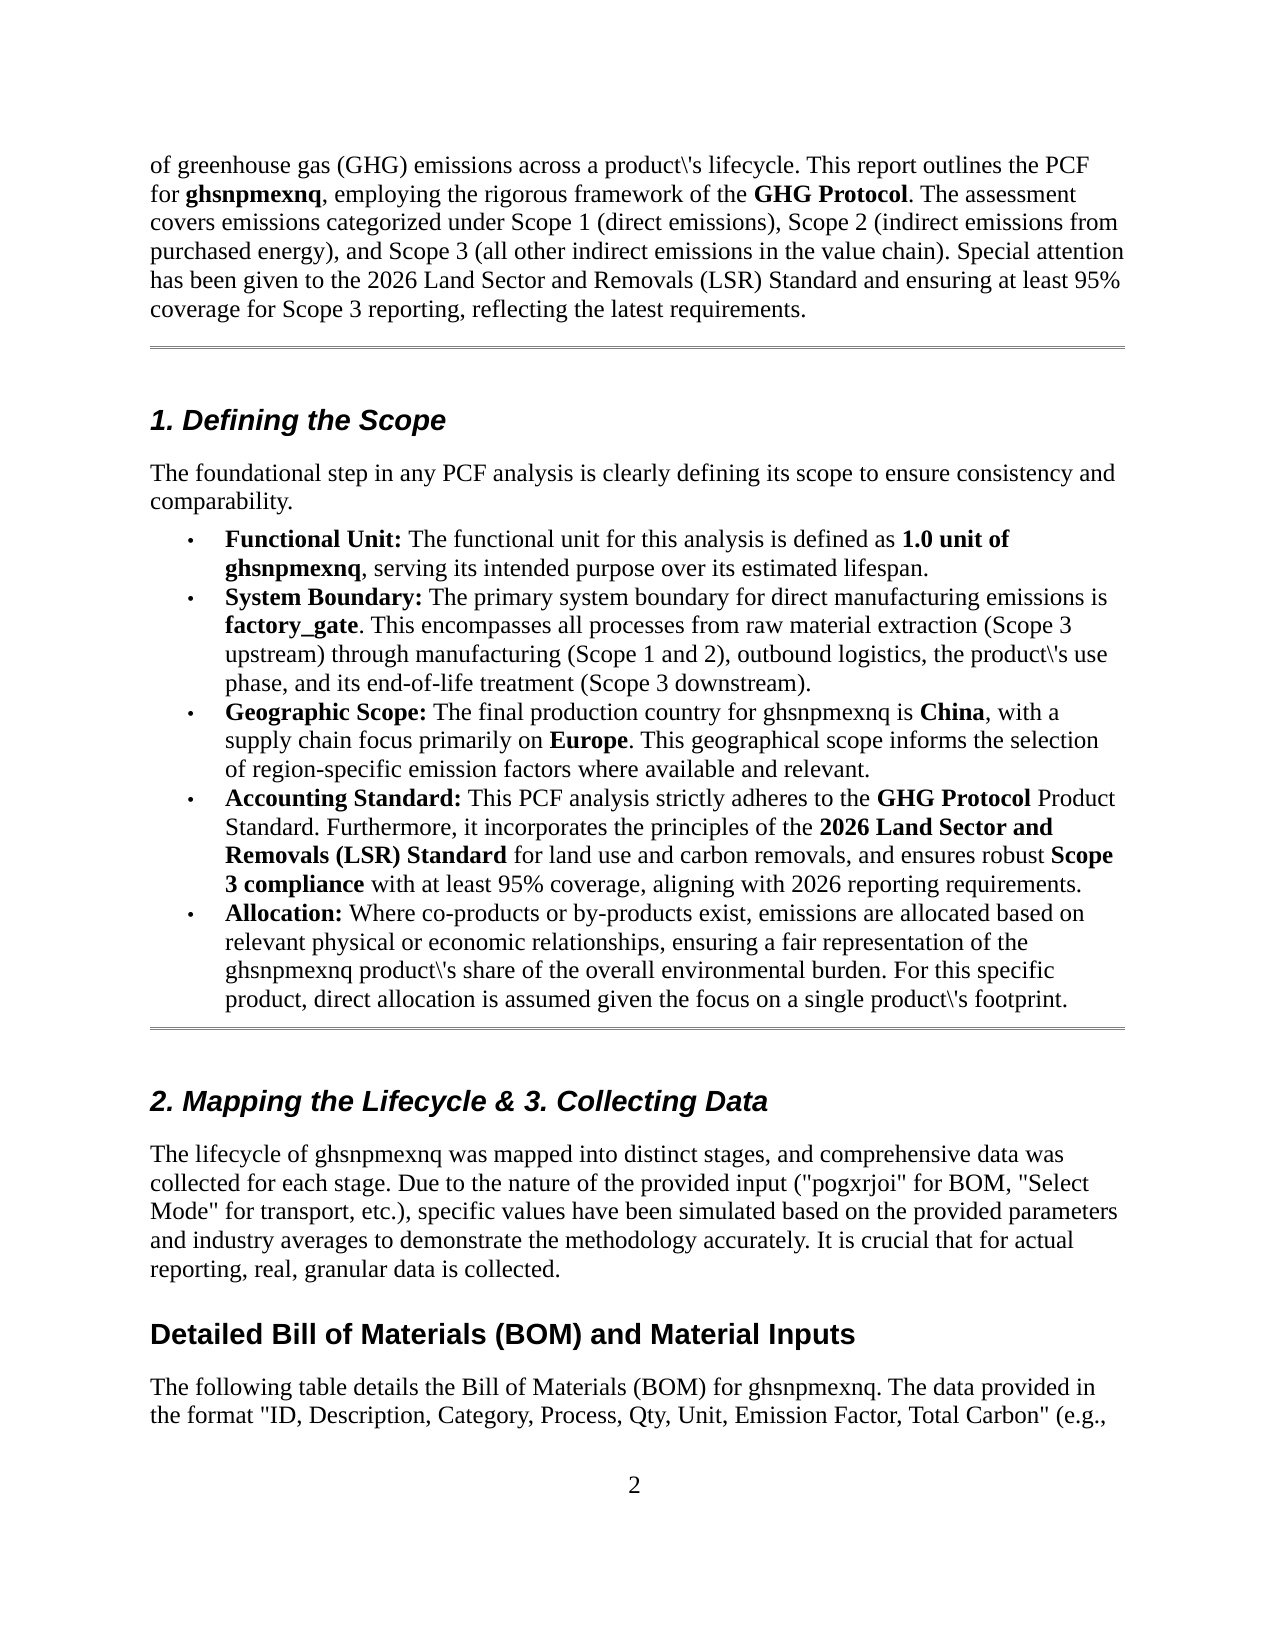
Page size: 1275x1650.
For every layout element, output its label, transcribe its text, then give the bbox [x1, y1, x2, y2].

list Geographic Scope: The final production country for ghsnpmexnq is China, with a supply chain focus primarily on Europe. This geographical scope informs the selection of region-specific emission factors where available and relevant. [187, 697, 1125, 783]
list Allocation: Where co-products or by-products exist, emissions are allocated based on relevant physical or economic relationships, ensuring a fair representation of the ghsnpmexnq product\'s share of the overall environmental burden. For this specific product, direct allocation is assumed given the focus on a single product\'s footprint. [187, 898, 1125, 1013]
list Accounting Standard: This PCF analysis strictly adheres to the GHG Protocol Product Standard. Furthermore, it incorporates the principles of the 2026 Land Sector and Removals (LSR) Standard for land use and carbon removals, and ensures robust Scope 3 compliance with at least 95% coverage, aligning with 2026 reporting requirements. [187, 783, 1125, 898]
list System Boundary: The primary system boundary for direct manufacturing emissions is factory_gate. This encompasses all processes from raw material extraction (Scope 3 upstream) through manufacturing (Scope 1 and 2), outbound logistics, the product\'s use phase, and its end-of-life treatment (Scope 3 downstream). [187, 582, 1125, 697]
text The foundational step in any PCF analysis is clearly defining its scope to ensure consistency and comparability. [150, 458, 1125, 515]
subtitle Detailed Bill of Materials (BOM) and Material Inputs [150, 1317, 1125, 1350]
text The lifecycle of ghsnpmexnq was mapped into distinct stages, and comprehensive data was collected for each stage. Due to the nature of the provided input ("pogxrjoi" for BOM, "Select Mode" for transport, etc.), specific values have been simulated based on the provided parameters and industry averages to demonstrate the methodology accurately. It is crucial that for actual reporting, real, granular data is collected. [150, 1139, 1125, 1283]
text The following table details the Bill of Materials (BOM) for ghsnpmexnq. The data provided in the format "ID, Description, Category, Process, Qty, Unit, Emission Factor, Total Carbon" (e.g., [150, 1372, 1125, 1429]
list Functional Unit: The functional unit for this analysis is defined as 1.0 unit of ghsnpmexnq, serving its intended purpose over its estimated lifespan. [187, 524, 1125, 582]
subtitle 1. Defining the Scope [150, 403, 1125, 436]
subtitle 2. Mapping the Lifecycle & 3. Collecting Data [150, 1084, 1125, 1117]
text of greenhouse gas (GHG) emissions across a product\'s lifecycle. This report outlines the PCF for ghsnpmexnq, employing the rigorous framework of the GHG Protocol. The assessment covers emissions categorized under Scope 1 (direct emissions), Scope 2 (indirect emissions from purchased energy), and Scope 3 (all other indirect emissions in the value chain). Special attention has been given to the 2026 Land Sector and Removals (LSR) Standard and ensuring at least 95% coverage for Scope 3 reporting, reflecting the latest requirements. [150, 150, 1125, 322]
